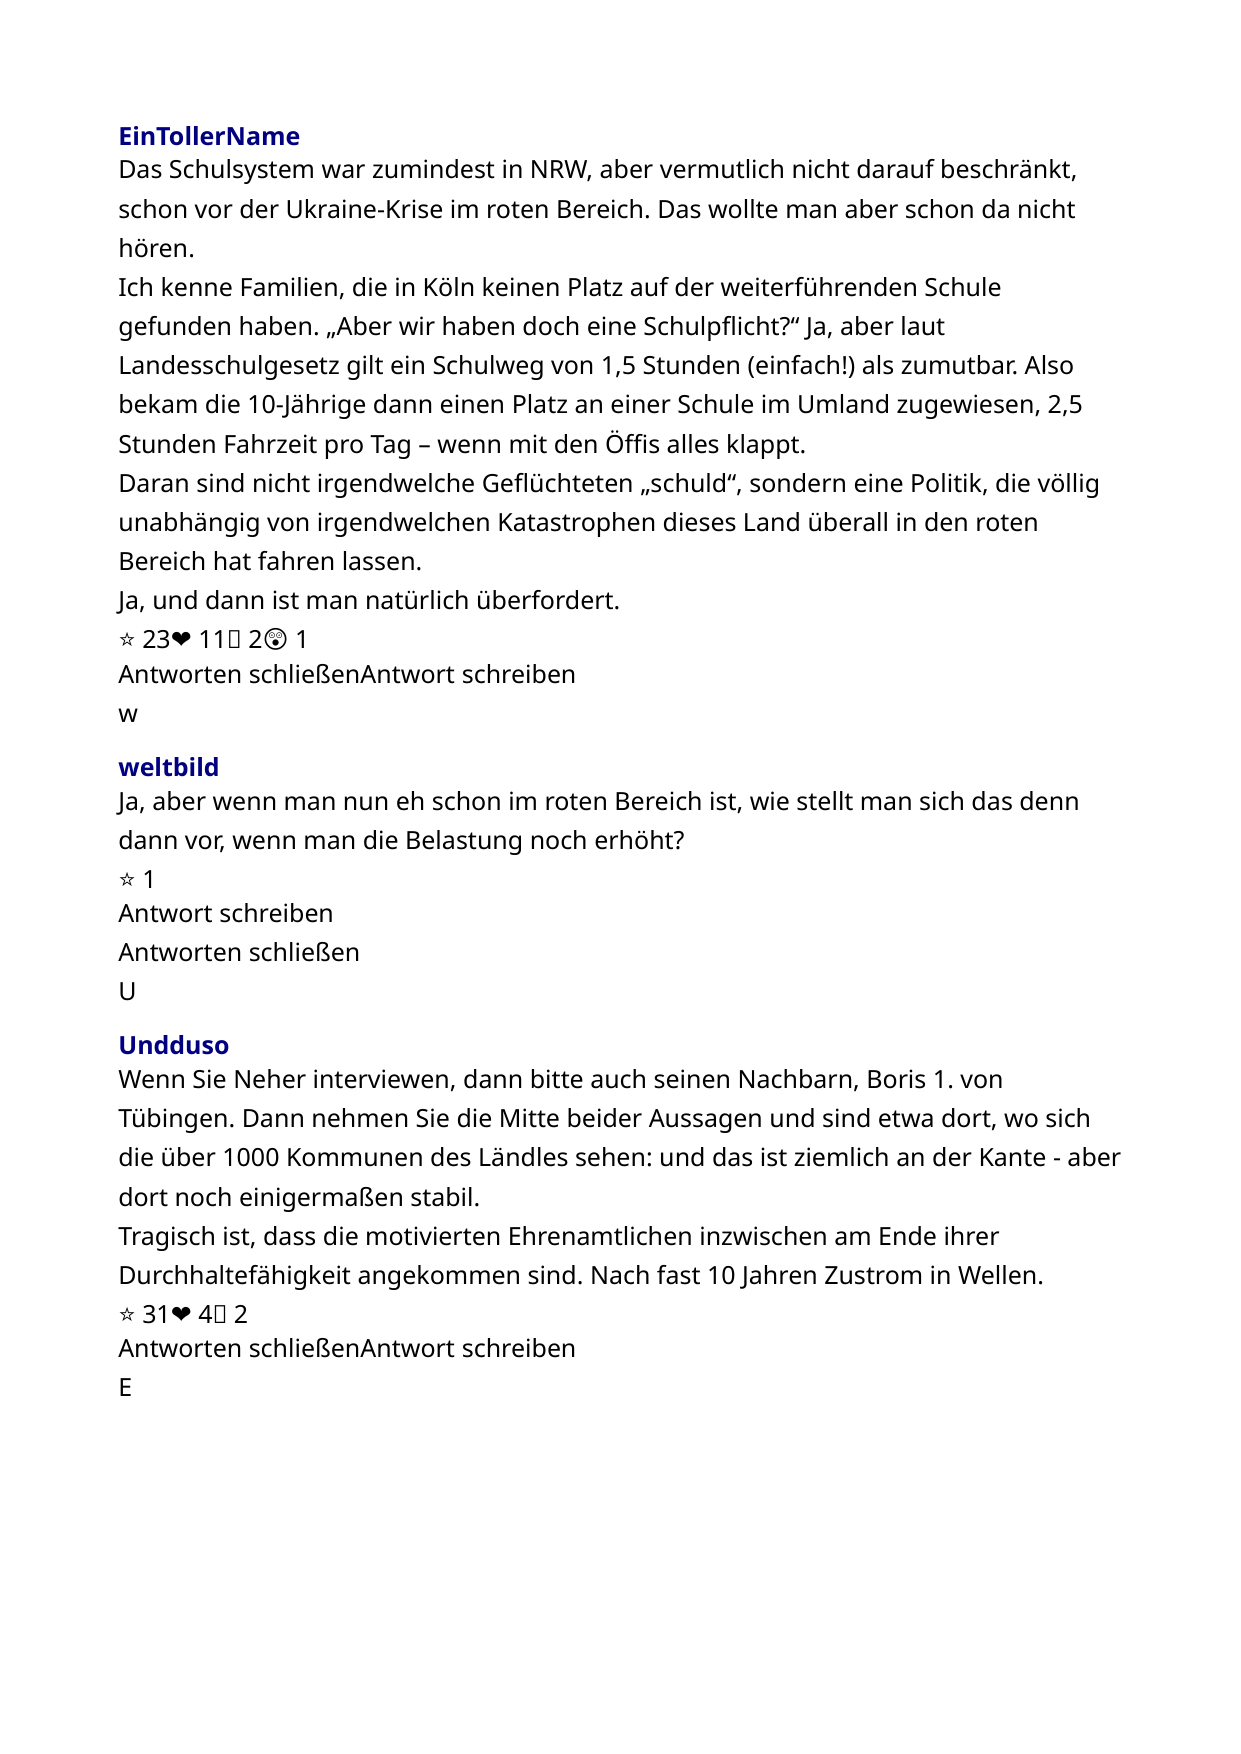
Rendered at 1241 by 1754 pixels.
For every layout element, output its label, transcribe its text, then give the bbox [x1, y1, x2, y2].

text Daran sind nicht irgendwelche Geflüchteten „schuld“, sondern eine Politik, die völlig unabhängig von irgendwelchen Katastrophen dieses Land überall in den roten Bereich hat fahren lassen. [118, 466, 1122, 578]
text Tragisch ist, dass die motivierten Ehrenamtlichen inzwischen am Ende ihrer Durchhaltefähigkeit angekommen sind. Nach fast 10 Jahren Zustrom in Wellen. [118, 1218, 1122, 1292]
text E [118, 1370, 1122, 1404]
text Ich kenne Familien, die in Köln keinen Platz auf der weiterführenden Schule gefunden haben. „Aber wir haben doch eine Schulpflicht?“ Ja, aber laut Landesschulgesetz gilt ein Schulweg von 1,5 Stunden (einfach!) als zumutbar. Also bekam die 10-Jährige dann einen Platz an einer Schule im Umland zugewiesen, 2,5 Stunden Fahrzeit pro Tag – wenn mit den Öffis alles klappt. [118, 270, 1122, 460]
text Antworten schließenAntwort schreiben [118, 656, 1122, 690]
text U [118, 974, 1122, 1008]
subtitle EinTollerName [118, 118, 1122, 152]
text Ja, aber wenn man nun eh schon im roten Bereich ist, wie stellt man sich das denn dann vor, wenn man die Belastung noch erhöht? [118, 783, 1122, 856]
text Ja, und dann ist man natürlich überfordert. [118, 583, 1122, 617]
text ⭐️ 31❤️ 4🤨 2 [118, 1297, 1122, 1331]
subtitle Undduso [118, 1028, 1122, 1062]
text Antwort schreiben [118, 896, 1122, 930]
subtitle weltbild [118, 749, 1122, 783]
text Antworten schließenAntwort schreiben [118, 1331, 1122, 1365]
text Das Schulsystem war zumindest in NRW, aber vermutlich nicht darauf beschränkt, schon vor der Ukraine-Krise im roten Bereich. Das wollte man aber schon da nicht hören. [118, 152, 1122, 264]
text w [118, 695, 1122, 729]
text ⭐️ 1 [118, 862, 1122, 896]
text Wenn Sie Neher interviewen, dann bitte auch seinen Nachbarn, Boris 1. von Tübingen. Dann nehmen Sie die Mitte beider Aussagen und sind etwa dort, wo sich die über 1000 Kommunen des Ländles sehen: und das ist ziemlich an der Kante - aber dort noch einigermaßen stabil. [118, 1062, 1122, 1213]
text Antworten schließen [118, 935, 1122, 969]
text ⭐️ 23❤️ 11🤨 2😲 1 [118, 622, 1122, 656]
